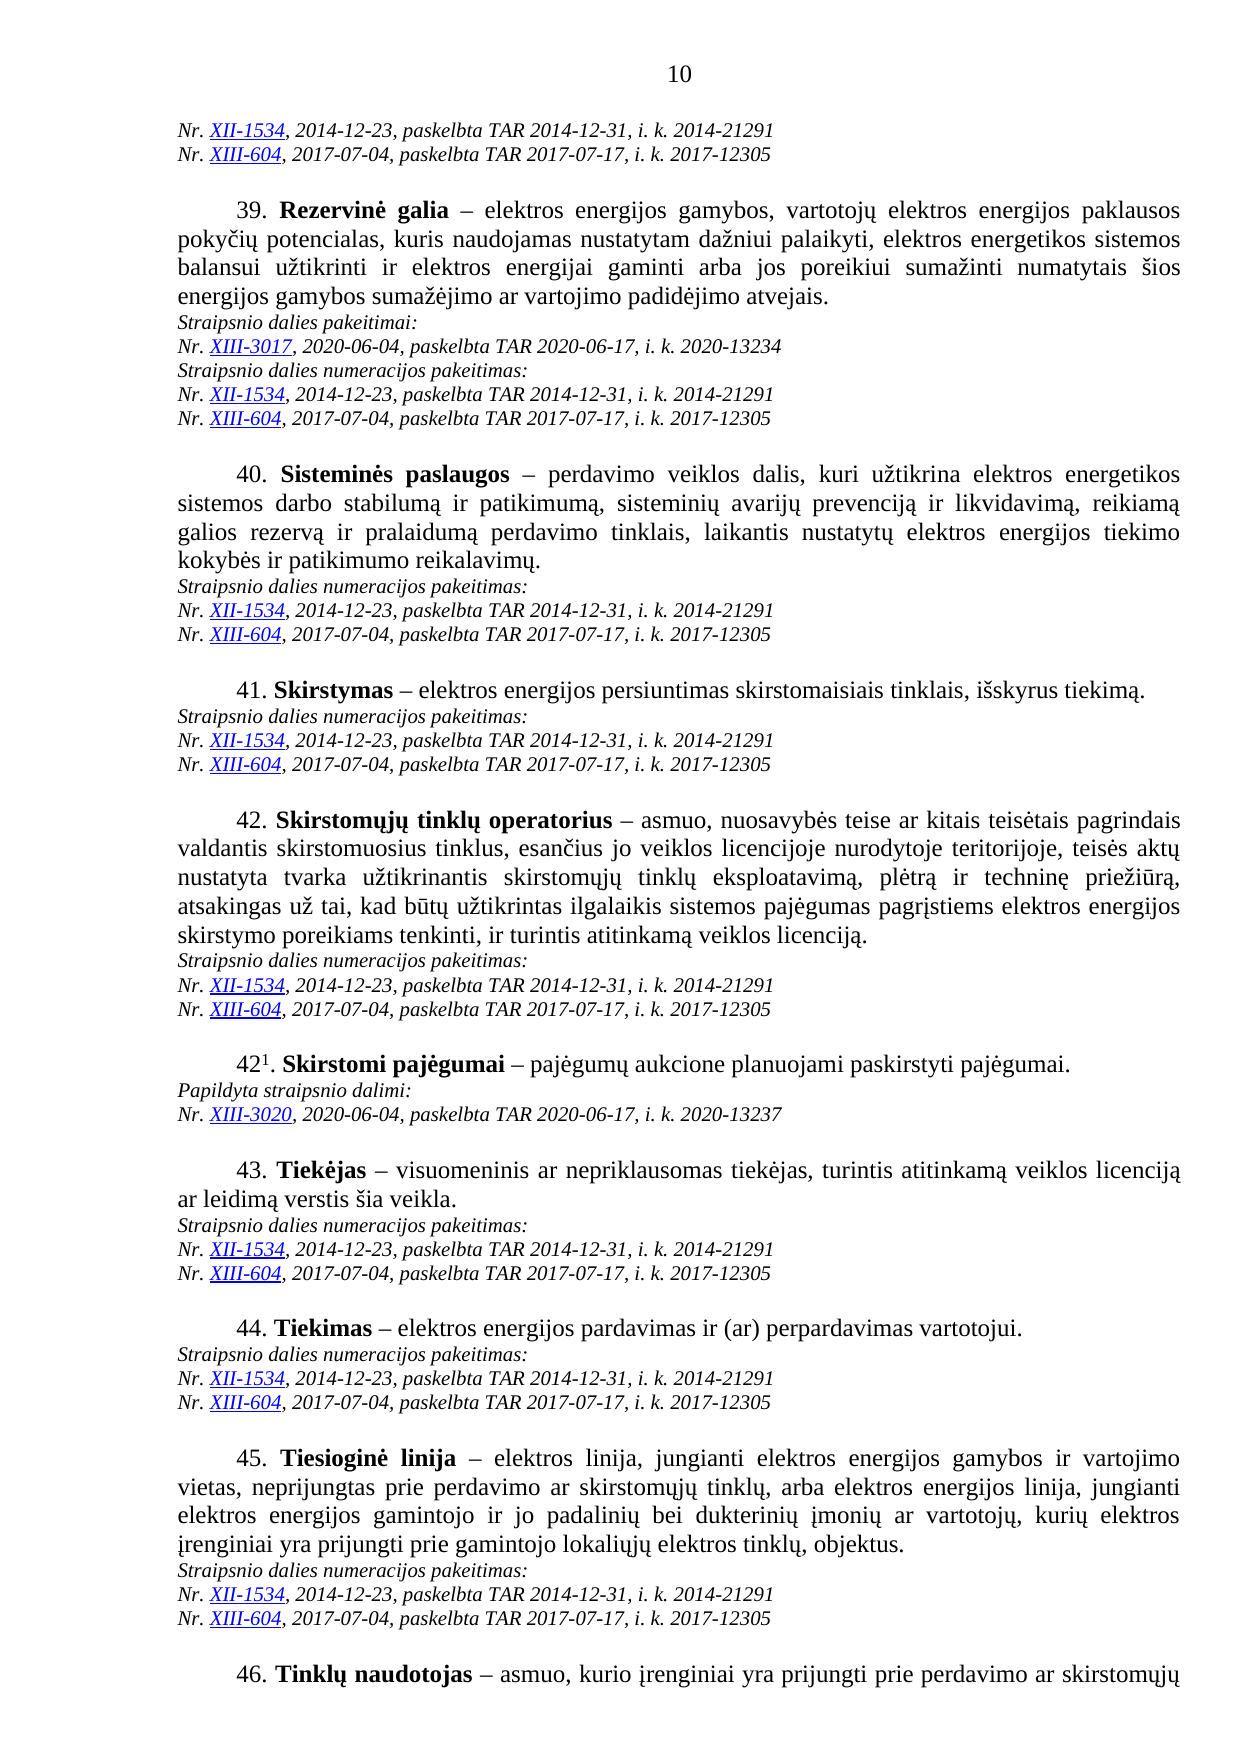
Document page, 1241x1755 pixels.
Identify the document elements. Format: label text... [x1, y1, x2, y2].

text Straipsnio dalies numeracijos pakeitimas: [177, 948, 1181, 972]
text Straipsnio dalies numeracijos pakeitimas: [177, 1558, 1181, 1582]
text Nr. XIII-604, 2017-07-04, paskelbta TAR 2017-07-17, i. k. 2017-12305 [177, 1606, 1181, 1630]
text Nr. XII-1534, 2014-12-23, paskelbta TAR 2014-12-31, i. k. 2014-21291 [177, 728, 1181, 752]
text Nr. XIII-604, 2017-07-04, paskelbta TAR 2017-07-17, i. k. 2017-12305 [177, 752, 1181, 776]
text Nr. XIII-3017, 2020-06-04, paskelbta TAR 2020-06-17, i. k. 2020-13234 [177, 334, 1181, 358]
text Nr. XIII-604, 2017-07-04, paskelbta TAR 2017-07-17, i. k. 2017-12305 [177, 406, 1181, 430]
text 421. Skirstomi pajėgumai – pajėgumų aukcione planuojami paskirstyti pajėgumai. [177, 1049, 1181, 1078]
text Papildyta straipsnio dalimi: [177, 1078, 1181, 1102]
text Nr. XII-1534, 2014-12-23, paskelbta TAR 2014-12-31, i. k. 2014-21291 [177, 382, 1181, 406]
text Straipsnio dalies numeracijos pakeitimas: [177, 1342, 1181, 1366]
text 44. Tiekimas – elektros energijos pardavimas ir (ar) perpardavimas vartotojui. [177, 1313, 1181, 1342]
text 42. Skirstomųjų tinklų operatorius – asmuo, nuosavybės teise ar kitais teisėtais pagrindais valdantis skirstomuosius tinklus, esančius jo veiklos licencijoje nurodytoje teritorijoje, teisės aktų nustatyta tvarka užtikrinantis skirstomųjų tinklų eksploatavimą, plėtrą ir techninę priežiūrą, atsakingas už tai, kad būtų užtikrintas ilgalaikis sistemos pajėgumas pagrįstiems elektros energijos skirstymo poreikiams tenkinti, ir turintis atitinkamą veiklos licenciją. [177, 805, 1181, 948]
text Straipsnio dalies numeracijos pakeitimas: [177, 1212, 1181, 1237]
text Nr. XII-1534, 2014-12-23, paskelbta TAR 2014-12-31, i. k. 2014-21291 [177, 1366, 1181, 1390]
text 43. Tiekėjas – visuomeninis ar nepriklausomas tiekėjas, turintis atitinkamą veiklos licenciją ar leidimą verstis šia veikla. [177, 1155, 1181, 1212]
text 40. Sisteminės paslaugos – perdavimo veiklos dalis, kuri užtikrina elektros energetikos sistemos darbo stabilumą ir patikimumą, sisteminių avarijų prevenciją ir likvidavimą, reikiamą galios rezervą ir pralaidumą perdavimo tinklais, laikantis nustatytų elektros energijos tiekimo kokybės ir patikimumo reikalavimų. [177, 459, 1181, 574]
text Straipsnio dalies pakeitimai: [177, 310, 1181, 334]
text 45. Tiesioginė linija – elektros linija, jungianti elektros energijos gamybos ir vartojimo vietas, neprijungtas prie perdavimo ar skirstomųjų tinklų, arba elektros energijos linija, jungianti elektros energijos gamintojo ir jo padalinių bei dukterinių įmonių ar vartotojų, kurių elektros įrenginiai yra prijungti prie gamintojo lokaliųjų elektros tinklų, objektus. [177, 1443, 1181, 1558]
text Straipsnio dalies numeracijos pakeitimas: [177, 358, 1181, 382]
text Nr. XIII-604, 2017-07-04, paskelbta TAR 2017-07-17, i. k. 2017-12305 [177, 142, 1181, 166]
text Nr. XIII-604, 2017-07-04, paskelbta TAR 2017-07-17, i. k. 2017-12305 [177, 1390, 1181, 1414]
text Nr. XII-1534, 2014-12-23, paskelbta TAR 2014-12-31, i. k. 2014-21291 [177, 1237, 1181, 1261]
text Nr. XII-1534, 2014-12-23, paskelbta TAR 2014-12-31, i. k. 2014-21291 [177, 1582, 1181, 1606]
text Straipsnio dalies numeracijos pakeitimas: [177, 574, 1181, 598]
text 41. Skirstymas – elektros energijos persiuntimas skirstomaisiais tinklais, išskyrus tiekimą. [177, 675, 1181, 704]
text Straipsnio dalies numeracijos pakeitimas: [177, 704, 1181, 728]
text 39. Rezervinė galia – elektros energijos gamybos, vartotojų elektros energijos paklausos pokyčių potencialas, kuris naudojamas nustatytam dažniui palaikyti, elektros energetikos sistemos balansui užtikrinti ir elektros energijai gaminti arba jos poreikiui sumažinti numatytais šios energijos gamybos sumažėjimo ar vartojimo padidėjimo atvejais. [177, 195, 1181, 310]
text Nr. XIII-3020, 2020-06-04, paskelbta TAR 2020-06-17, i. k. 2020-13237 [177, 1102, 1181, 1126]
text 46. Tinklų naudotojas – asmuo, kurio įrenginiai yra prijungti prie perdavimo ar skirstomųjų [177, 1659, 1181, 1688]
text Nr. XII-1534, 2014-12-23, paskelbta TAR 2014-12-31, i. k. 2014-21291 [177, 118, 1181, 142]
text Nr. XIII-604, 2017-07-04, paskelbta TAR 2017-07-17, i. k. 2017-12305 [177, 997, 1181, 1021]
text Nr. XII-1534, 2014-12-23, paskelbta TAR 2014-12-31, i. k. 2014-21291 [177, 598, 1181, 622]
text Nr. XIII-604, 2017-07-04, paskelbta TAR 2017-07-17, i. k. 2017-12305 [177, 1261, 1181, 1285]
text Nr. XII-1534, 2014-12-23, paskelbta TAR 2014-12-31, i. k. 2014-21291 [177, 972, 1181, 997]
text Nr. XIII-604, 2017-07-04, paskelbta TAR 2017-07-17, i. k. 2017-12305 [177, 622, 1181, 646]
